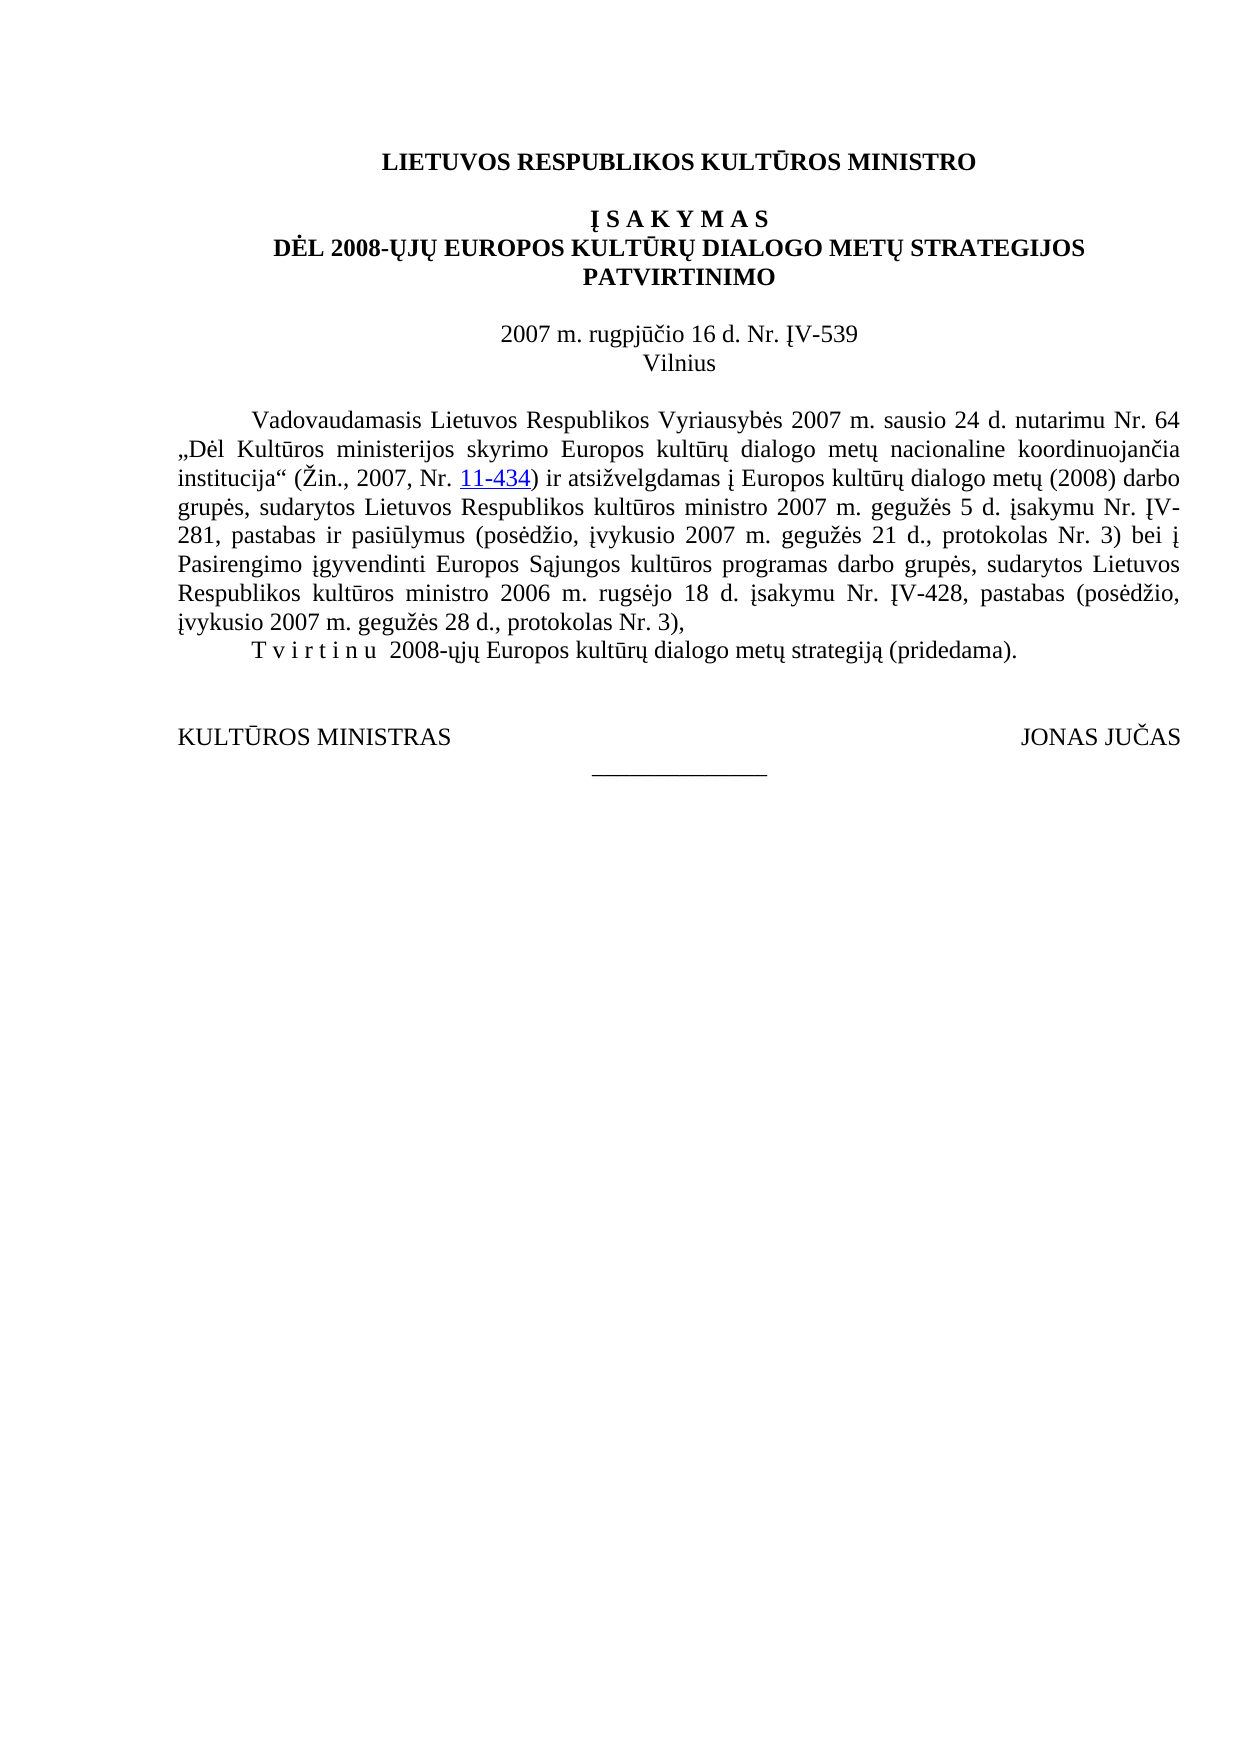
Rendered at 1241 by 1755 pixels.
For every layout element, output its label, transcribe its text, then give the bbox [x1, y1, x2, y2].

text 2007 m. rugpjūčio 16 d. Nr. ĮV-539 [177, 319, 1181, 348]
text Vilnius [177, 348, 1181, 377]
text Tvirtinu 2008-ųjų Europos kultūrų dialogo metų strategiją (pridedama). [177, 636, 1181, 664]
text LIETUVOS RESPUBLIKOS KULTŪROS MINISTRO [177, 147, 1181, 176]
text Vadovaudamasis Lietuvos Respublikos Vyriausybės 2007 m. sausio 24 d. nutarimu Nr. 64 „Dėl Kultūros ministerijos skyrimo Europos kultūrų dialogo metų nacionaline koordinuojančia institucija“ (Žin., 2007, Nr. 11-434) ir atsižvelgdamas į Europos kultūrų dialogo metų (2008) darbo grupės, sudarytos Lietuvos Respublikos kultūros ministro 2007 m. gegužės 5 d. įsakymu Nr. ĮV-281, pastabas ir pasiūlymus (posėdžio, įvykusio 2007 m. gegužės 21 d., protokolas Nr. 3) bei į Pasirengimo įgyvendinti Europos Sąjungos kultūros programas darbo grupės, sudarytos Lietuvos Respublikos kultūros ministro 2006 m. rugsėjo 18 d. įsakymu Nr. ĮV-428, pastabas (posėdžio, įvykusio 2007 m. gegužės 28 d., protokolas Nr. 3), [177, 406, 1181, 636]
text Į S A K Y M A S [177, 204, 1181, 233]
text DĖL 2008-ŲJŲ EUROPOS KULTŪRŲ DIALOGO METŲ STRATEGIJOS PATVIRTINIMO [177, 233, 1181, 291]
text ______________ [177, 751, 1181, 779]
text KULTŪROS MINISTRAS JONAS JUČAS [177, 722, 1181, 751]
